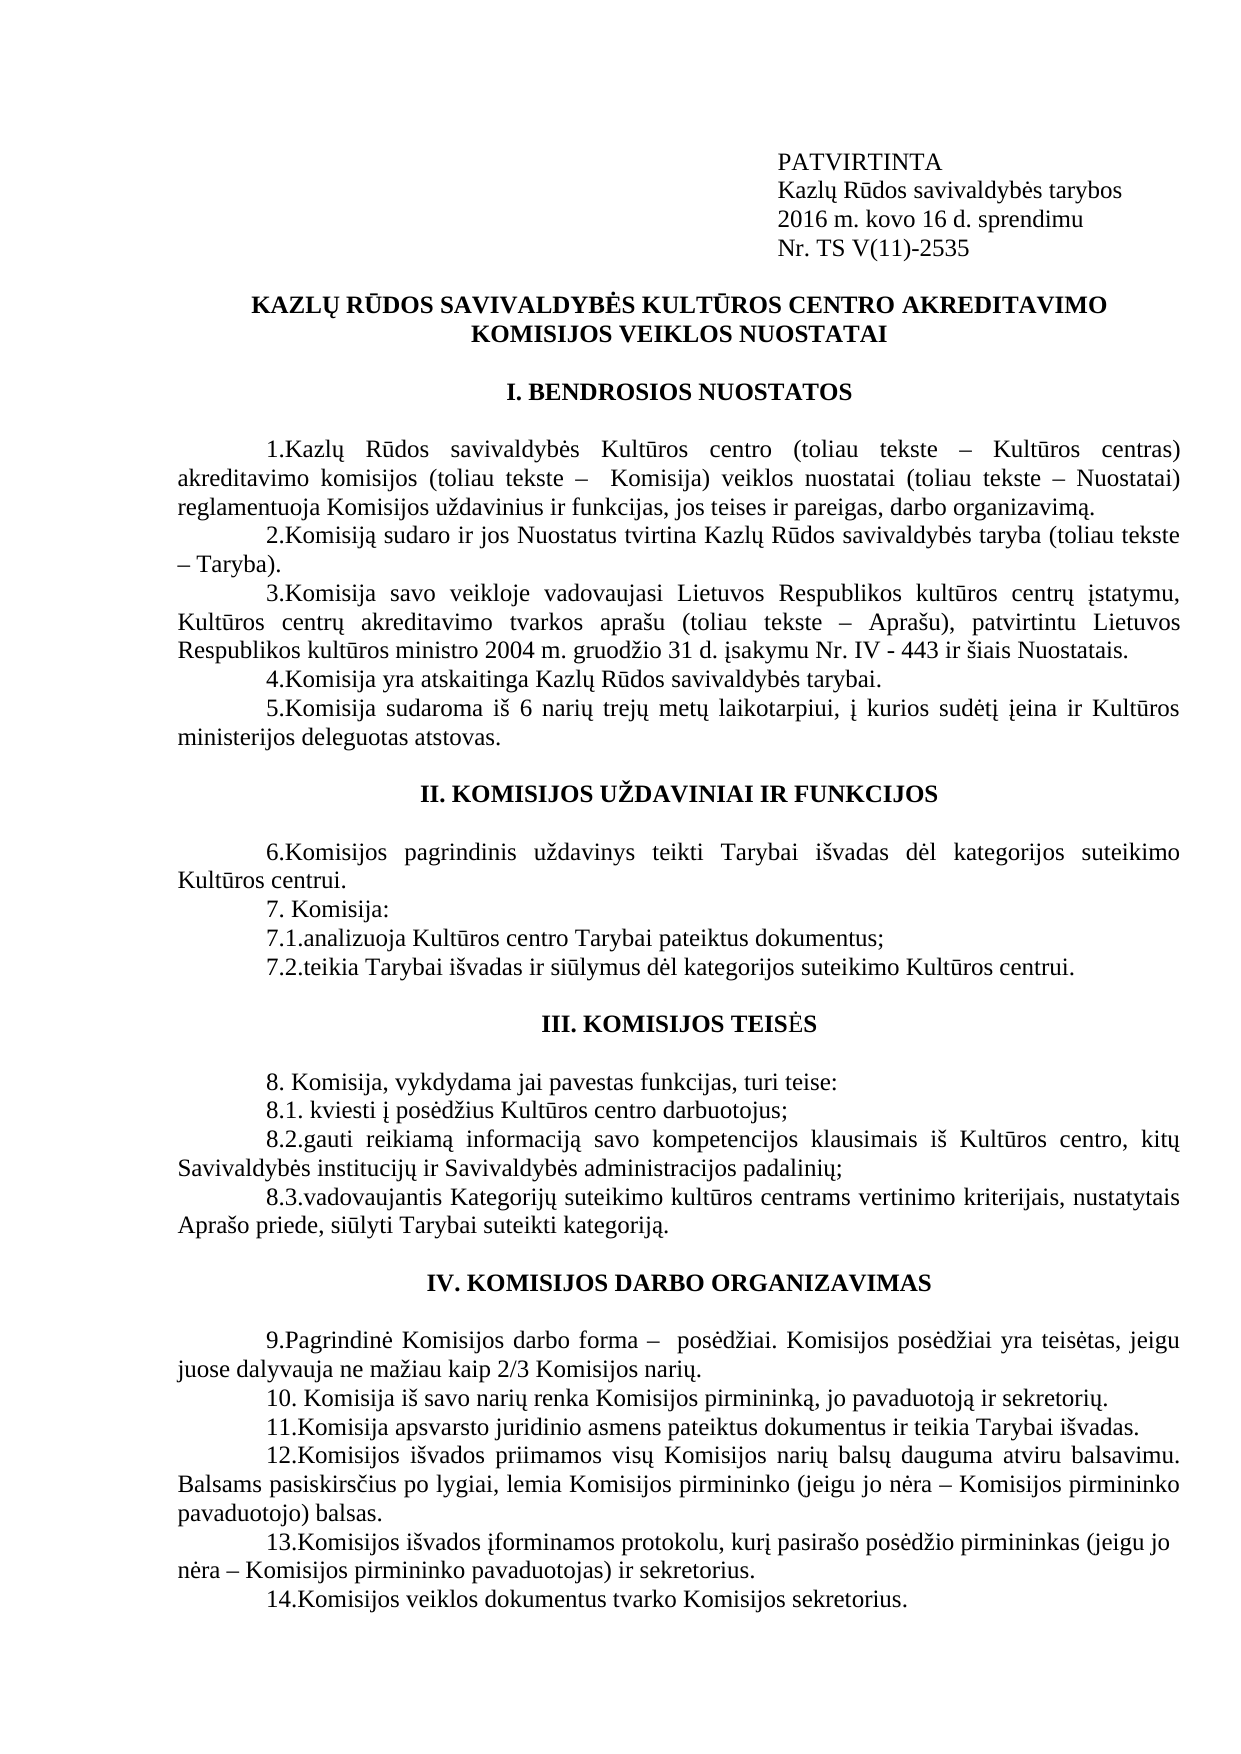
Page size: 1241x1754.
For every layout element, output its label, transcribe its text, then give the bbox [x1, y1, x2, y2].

text I. BENDROSIOS NUOSTATOS [177, 377, 1181, 406]
text 8.2.gauti reikiamą informaciją savo kompetencijos klausimais iš Kultūros centro, kitų Savivaldybės institucijų ir Savivaldybės administracijos padalinių; [177, 1124, 1181, 1182]
text PATVIRTINTA [702, 147, 1181, 176]
text 4.Komisija yra atskaitinga Kazlų Rūdos savivaldybės tarybai. [177, 664, 1181, 693]
text 6.Komisijos pagrindinis uždavinys teikti Tarybai išvadas dėl kategorijos suteikimo Kultūros centrui. [177, 837, 1181, 894]
text IV. KOMISIJOS DARBO ORGANIZAVIMAS [177, 1268, 1181, 1297]
text 14.Komisijos veiklos dokumentus tvarko Komisijos sekretorius. [177, 1584, 1181, 1613]
text II. KOMISIJOS UŽDAVINIAI IR FUNKCIJOS [177, 779, 1181, 808]
text III. KOMISIJOS TEISĖS [177, 1009, 1181, 1038]
text KAZLŲ RŪDOS SAVIVALDYBĖS KULTŪROS CENTRO AKREDITAVIMO KOMISIJOS VEIKLOS NUOSTATAI [177, 291, 1181, 348]
text 8.1. kviesti į posėdžius Kultūros centro darbuotojus; [177, 1096, 1181, 1124]
text nėra – Komisijos pirmininko pavaduotojas) ir sekretorius. [177, 1556, 1181, 1584]
text 3.Komisija savo veikloje vadovaujasi Lietuvos Respublikos kultūros centrų įstatymu, Kultūros centrų akreditavimo tvarkos aprašu (toliau tekste – Aprašu), patvirtintu Lietuvos Respublikos kultūros ministro 2004 m. gruodžio 31 d. įsakymu Nr. IV - 443 ir šiais Nuostatais. [177, 578, 1181, 664]
text Nr. TS V(11)-2535 [702, 233, 1181, 262]
text 7. Komisija: [177, 894, 1181, 923]
text 1.Kazlų Rūdos savivaldybės Kultūros centro (toliau tekste – Kultūros centras) akreditavimo komisijos (toliau tekste – Komisija) veiklos nuostatai (toliau tekste – Nuostatai) reglamentuoja Komisijos uždavinius ir funkcijas, jos teises ir pareigas, darbo organizavimą. [177, 434, 1181, 521]
text 7.1.analizuoja Kultūros centro Tarybai pateiktus dokumentus; [177, 923, 1181, 952]
text Kazlų Rūdos savivaldybės tarybos [702, 176, 1181, 204]
text 5.Komisija sudaroma iš 6 narių trejų metų laikotarpiui, į kurios sudėtį įeina ir Kultūros ministerijos deleguotas atstovas. [177, 693, 1181, 751]
text 9.Pagrindinė Komisijos darbo forma – posėdžiai. Komisijos posėdžiai yra teisėtas, jeigu juose dalyvauja ne mažiau kaip 2/3 Komisijos narių. [177, 1326, 1181, 1383]
text 11.Komisija apsvarsto juridinio asmens pateiktus dokumentus ir teikia Tarybai išvadas. [177, 1412, 1181, 1441]
text 7.2.teikia Tarybai išvadas ir siūlymus dėl kategorijos suteikimo Kultūros centrui. [177, 952, 1181, 981]
text 2016 m. kovo 16 d. sprendimu [702, 204, 1181, 233]
text 10. Komisija iš savo narių renka Komisijos pirmininką, jo pavaduotoją ir sekretorių. [177, 1383, 1181, 1412]
text 8.3.vadovaujantis Kategorijų suteikimo kultūros centrams vertinimo kriterijais, nustatytais Aprašo priede, siūlyti Tarybai suteikti kategoriją. [177, 1182, 1181, 1239]
text 12.Komisijos išvados priimamos visų Komisijos narių balsų dauguma atviru balsavimu. Balsams pasiskirsčius po lygiai, lemia Komisijos pirmininko (jeigu jo nėra – Komisijos pirmininko pavaduotojo) balsas. [177, 1441, 1181, 1527]
text 13.Komisijos išvados įforminamos protokolu, kurį pasirašo posėdžio pirmininkas (jeigu jo [177, 1527, 1181, 1556]
text 8. Komisija, vykdydama jai pavestas funkcijas, turi teise: [177, 1067, 1181, 1096]
text 2.Komisiją sudaro ir jos Nuostatus tvirtina Kazlų Rūdos savivaldybės taryba (toliau tekste – Taryba). [177, 521, 1181, 578]
